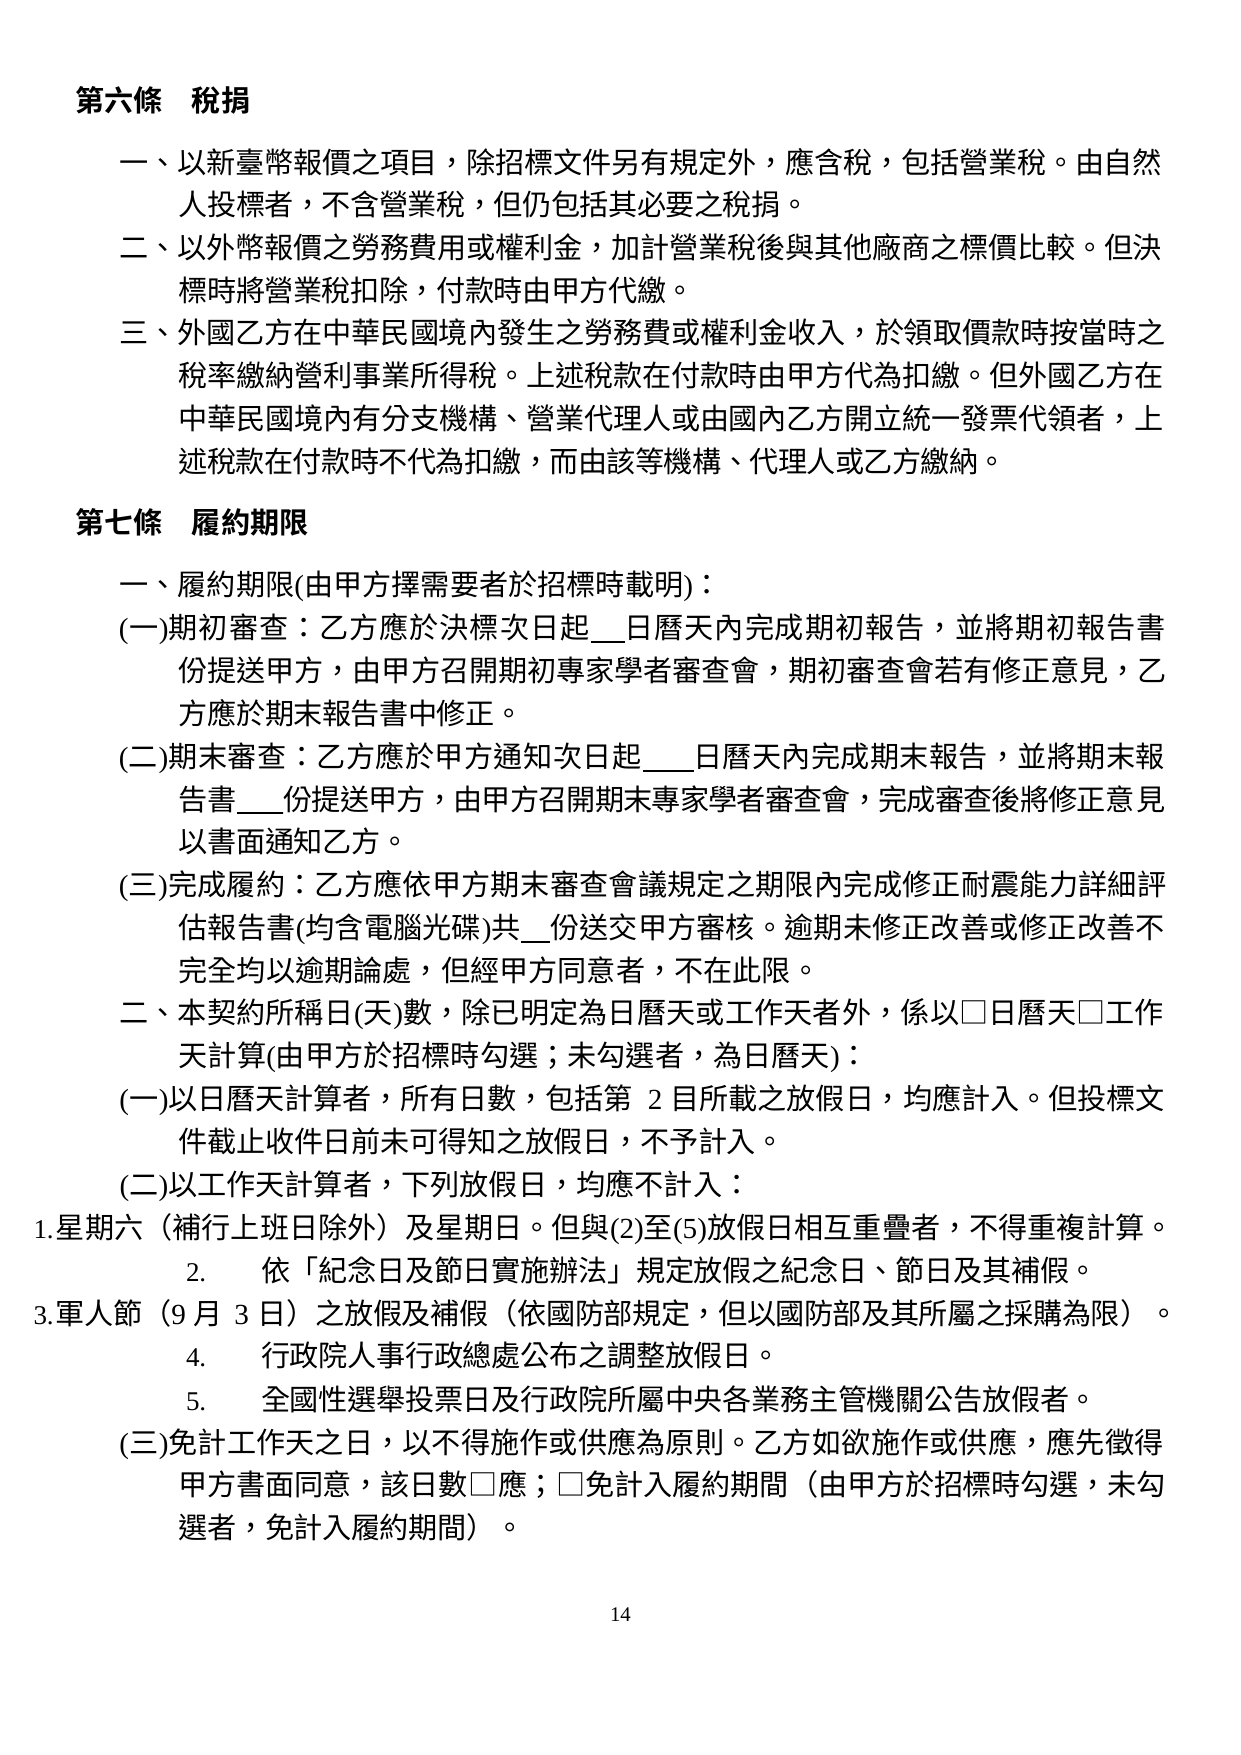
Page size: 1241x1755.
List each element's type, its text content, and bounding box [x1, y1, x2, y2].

text 一、以新臺幣報價之項目，除招標文件另有規定外，應含稅，包括營業稅。由自然人投標者，不含營業稅，但仍包括其必要之稅捐。 [119, 139, 1166, 224]
text (三)免計工作天之日，以不得施作或供應為原則。乙方如欲施作或供應，應先徵得甲方書面同意，該日數□應；□免計入履約期間（由甲方於招標時勾選，未勾選者，免計入履約期間）。 [119, 1419, 1166, 1547]
list 星期六（補行上班日除外）及星期日。但與(2)至(5)放假日相互重疊者，不得重複計算。 [33, 1204, 1166, 1247]
text 一、履約期限(由甲方擇需要者於招標時載明)： [119, 562, 1193, 604]
text 二、本契約所稱日(天)數，除已明定為日曆天或工作天者外，係以□日曆天□工作天計算(由甲方於招標時勾選；未勾選者，為日曆天)： [119, 990, 1166, 1075]
subtitle 第六條 稅捐 [75, 77, 1193, 119]
subtitle 第七條 履約期限 [75, 500, 1193, 542]
text 三、外國乙方在中華民國境內發生之勞務費或權利金收入，於領取價款時按當時之稅率繳納營利事業所得稅。上述稅款在付款時由甲方代為扣繳。但外國乙方在中華民國境內有分支機構、營業代理人或由國內乙方開立統一發票代領者，上述稅款在付款時不代為扣繳，而由該等機構、代理人或乙方繳納。 [119, 310, 1166, 480]
text (一)期初審查：乙方應於決標次日起 日曆天內完成期初報告，並將期初報告書份提送甲方，由甲方召開期初專家學者審查會，期初審查會若有修正意見，乙方應於期末報告書中修正。 [119, 605, 1166, 733]
text (三)完成履約：乙方應依甲方期末審查會議規定之期限內完成修正耐震能力詳細評估報告書(均含電腦光碟)共 份送交甲方審核。逾期未修正改善或修正改善不完全均以逾期論處，但經甲方同意者，不在此限。 [119, 862, 1167, 989]
list 依「紀念日及節日實施辦法」規定放假之紀念日、節日及其補假。 [186, 1247, 1193, 1289]
list 全國性選舉投票日及行政院所屬中央各業務主管機關公告放假者。 [186, 1376, 1193, 1419]
list 軍人節（9 月 3 日）之放假及補假（依國防部規定，但以國防部及其所屬之採購為限）。 [33, 1290, 1166, 1333]
text (二)期末審查：乙方應於甲方通知次日起 日曆天內完成期末報告，並將期末報告書 份提送甲方，由甲方召開期末專家學者審查會，完成審查後將修正意見以書面通知乙方。 [119, 733, 1166, 861]
text (一)以日曆天計算者，所有日數，包括第 2 目所載之放假日，均應計入。但投標文件截止收件日前未可得知之放假日，不予計入。 [119, 1076, 1166, 1161]
text 二、以外幣報價之勞務費用或權利金，加計營業稅後與其他廠商之標價比較。但決標時將營業稅扣除，付款時由甲方代繳。 [119, 224, 1166, 309]
list 行政院人事行政總處公布之調整放假日。 [186, 1333, 1193, 1375]
text (二)以工作天計算者，下列放假日，均應不計入： [119, 1161, 1193, 1203]
